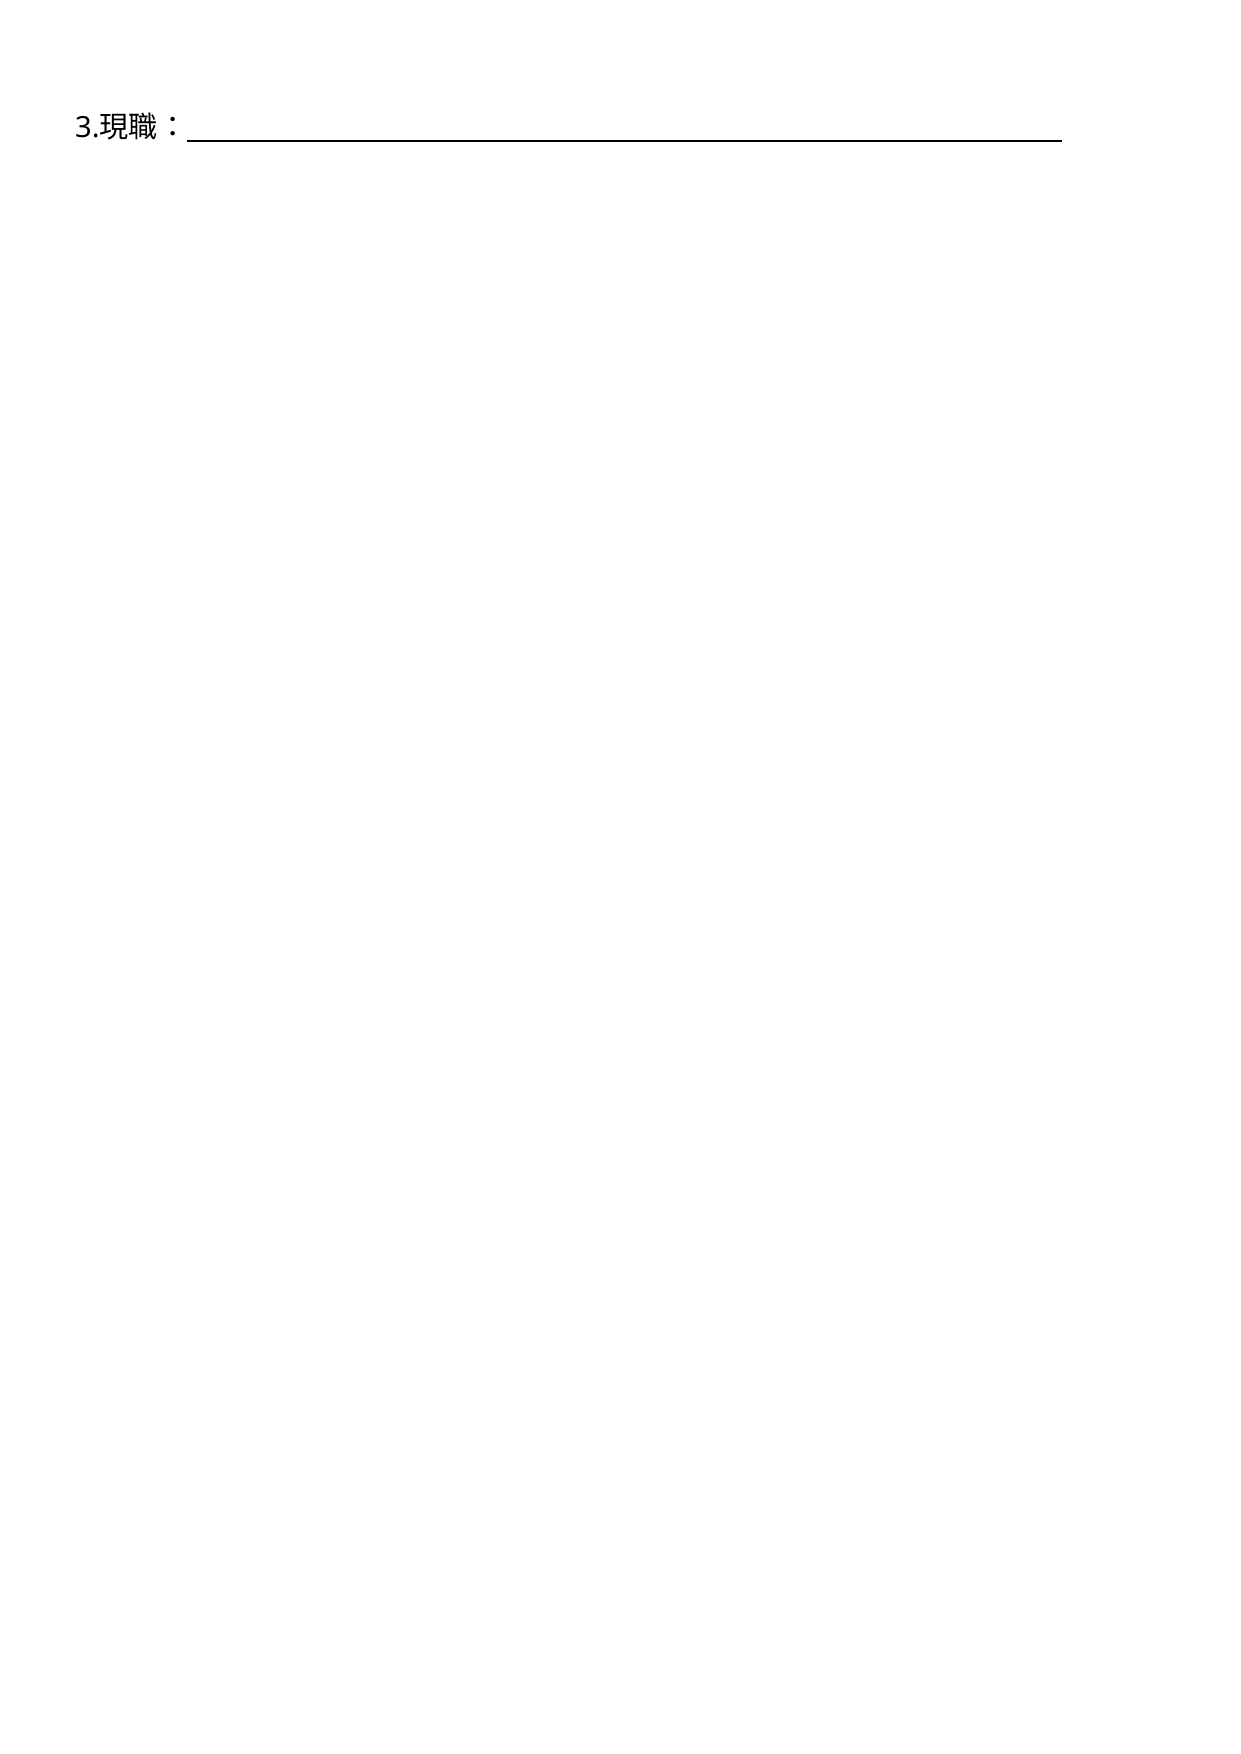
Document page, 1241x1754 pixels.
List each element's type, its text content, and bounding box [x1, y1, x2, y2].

text 3.現職： [75, 87, 1165, 162]
